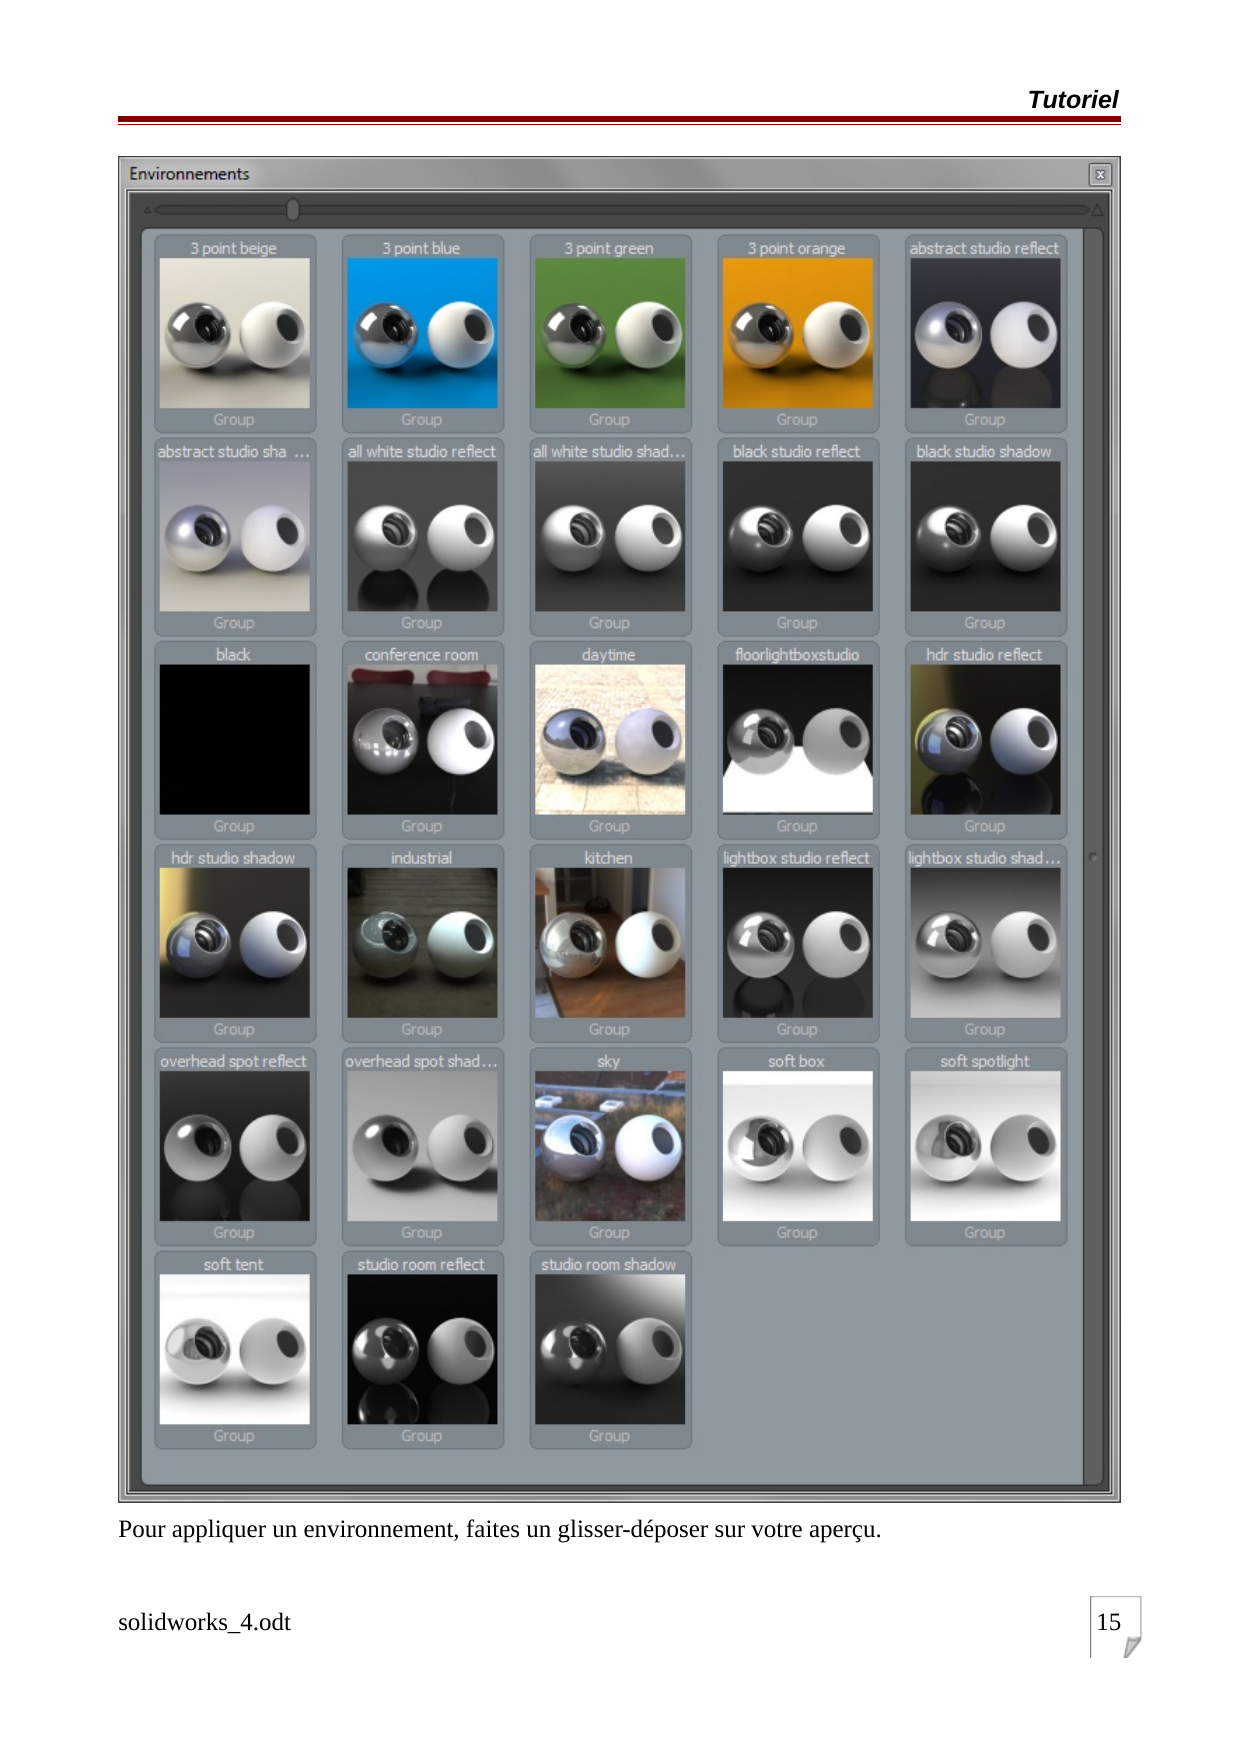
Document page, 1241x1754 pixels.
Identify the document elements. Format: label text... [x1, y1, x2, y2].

picture [118, 156, 1121, 1503]
text Pour appliquer un environnement, faites un glisser-déposer sur votre aperçu. [118, 1514, 1121, 1543]
